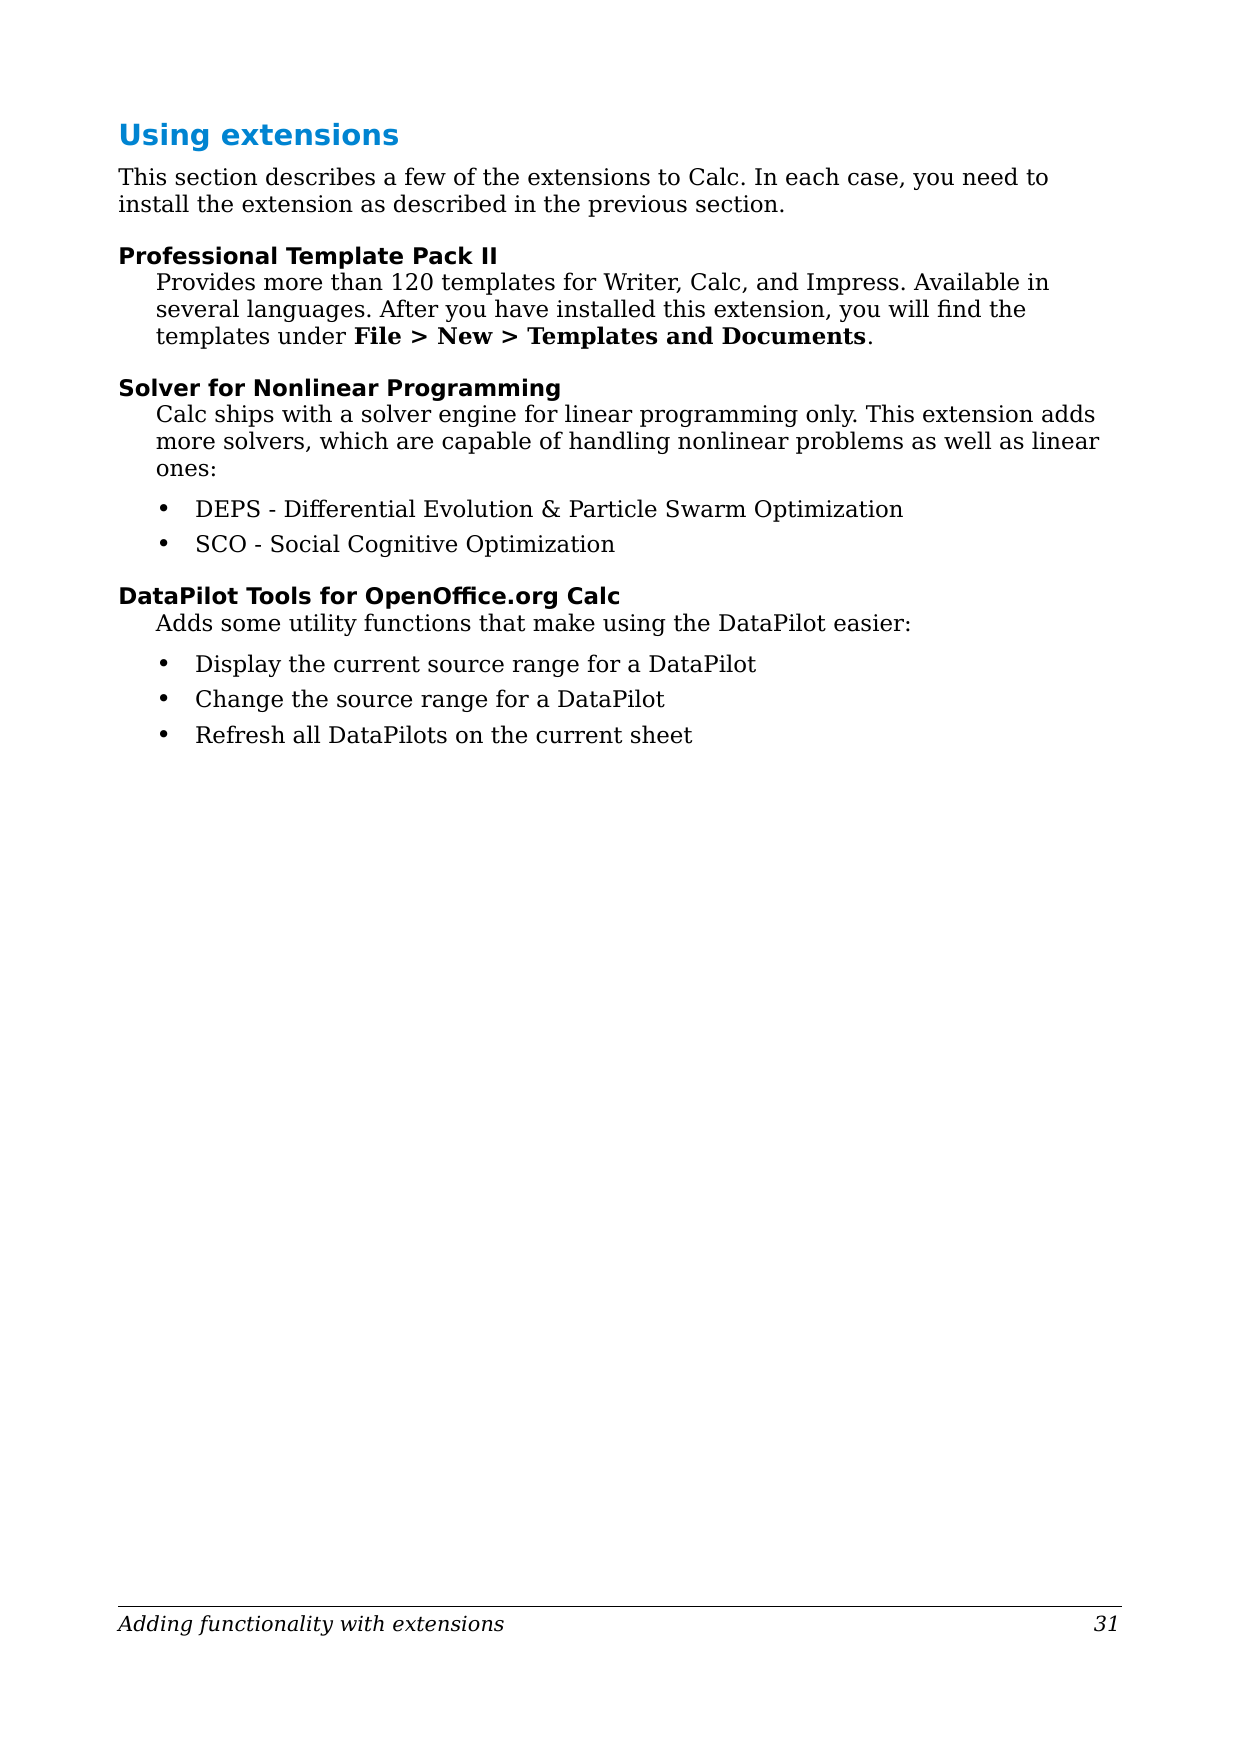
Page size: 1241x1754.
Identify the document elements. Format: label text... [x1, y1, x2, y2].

subtitle Using extensions [118, 118, 1122, 152]
list Change the source range for a DataPilot [156, 685, 1122, 714]
list DEPS - Differential Evolution & Particle Swarm Optimization [156, 494, 1122, 523]
list Refresh all DataPilots on the current sheet [156, 720, 1122, 749]
text This section describes a few of the extensions to Calc. In each case, you need to install the extension as described in the previous section. [118, 164, 1122, 218]
text Adds some utility functions that make using the DataPilot easier: [156, 610, 1122, 637]
text DataPilot Tools for OpenOffice.org Calc [118, 583, 1122, 610]
text Calc ships with a solver engine for linear programming only. This extension adds more solvers, which are capable of handling nonlinear problems as well as linear ones: [156, 401, 1122, 481]
text Provides more than 120 templates for Writer, Calc, and Impress. Available in several languages. After you have installed this extension, you will find the templates under File > New > Templates and Documents. [156, 269, 1122, 350]
text Solver for Nonlinear Programming [118, 375, 1122, 401]
list Display the current source range for a DataPilot [156, 649, 1122, 678]
text Professional Template Pack II [118, 243, 1122, 269]
list SCO - Social Cognitive Optimization [156, 529, 1122, 558]
